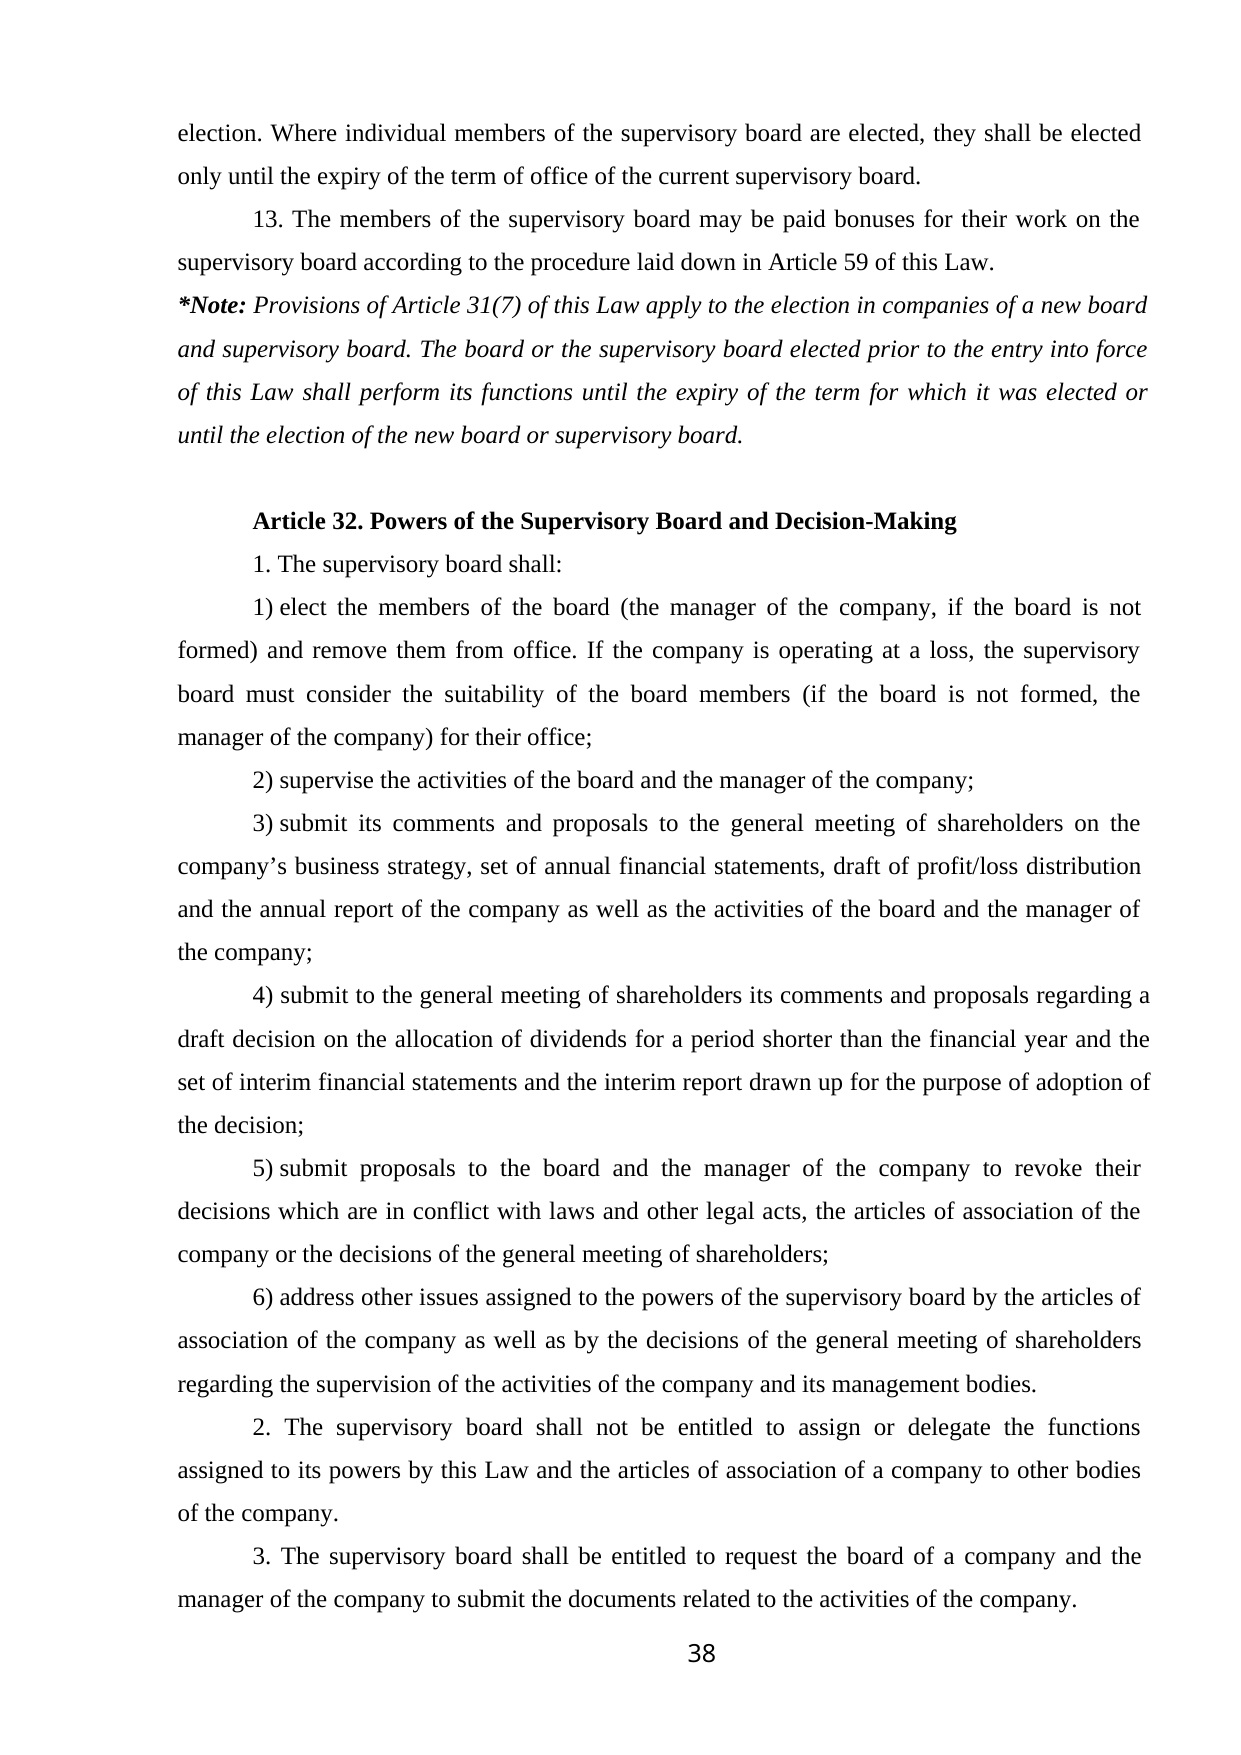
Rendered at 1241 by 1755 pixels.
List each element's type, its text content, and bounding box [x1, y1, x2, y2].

text 5) submit proposals to the board and the manager of the company to revoke their decisions which are in conflict with laws and other legal acts, the articles of association of the company or the decisions of the general meeting of shareholders; [177, 1153, 1142, 1268]
text 2) supervise the activities of the board and the manager of the company; [177, 765, 1142, 794]
text 2. The supervisory board shall not be entitled to assign or delegate the functions assigned to its powers by this Law and the articles of association of a company to other bodies of the company. [177, 1412, 1142, 1527]
text 3) submit its comments and proposals to the general meeting of shareholders on the company’s business strategy, set of annual financial statements, draft of profit/loss distribution and the annual report of the company as well as the activities of the board and the manager of the company; [177, 808, 1142, 966]
text 13. The members of the supervisory board may be paid bonuses for their work on the supervisory board according to the procedure laid down in Article 59 of this Law. [177, 204, 1142, 276]
text 6) address other issues assigned to the powers of the supervisory board by the articles of association of the company as well as by the decisions of the general meeting of shareholders regarding the supervision of the activities of the company and its management bodies. [177, 1282, 1142, 1397]
text 1. The supervisory board shall: [177, 549, 1142, 578]
text *Note: Provisions of Article 31(7) of this Law apply to the election in companies of a new board and supervisory board. The board or the supervisory board elected prior to the entry into force of this Law shall perform its functions until the expiry of the term for which it was elected or until the election of the new board or supervisory board. [177, 291, 1152, 449]
text 1) elect the members of the board (the manager of the company, if the board is not formed) and remove them from office. If the company is operating at a loss, the supervisory board must consider the suitability of the board members (if the board is not formed, the manager of the company) for their office; [177, 592, 1142, 751]
text Article 32. Powers of the Supervisory Board and Decision-Making [177, 506, 1142, 535]
text election. Where individual members of the supervisory board are elected, they shall be elected only until the expiry of the term of office of the current supervisory board. [177, 118, 1142, 190]
text 3. The supervisory board shall be entitled to request the board of a company and the manager of the company to submit the documents related to the activities of the company. [177, 1541, 1142, 1613]
text 4) submit to the general meeting of shareholders its comments and proposals regarding a draft decision on the allocation of dividends for a period shorter than the financial year and the set of interim financial statements and the interim report drawn up for the purpose of adoption of the decision; [177, 981, 1152, 1139]
